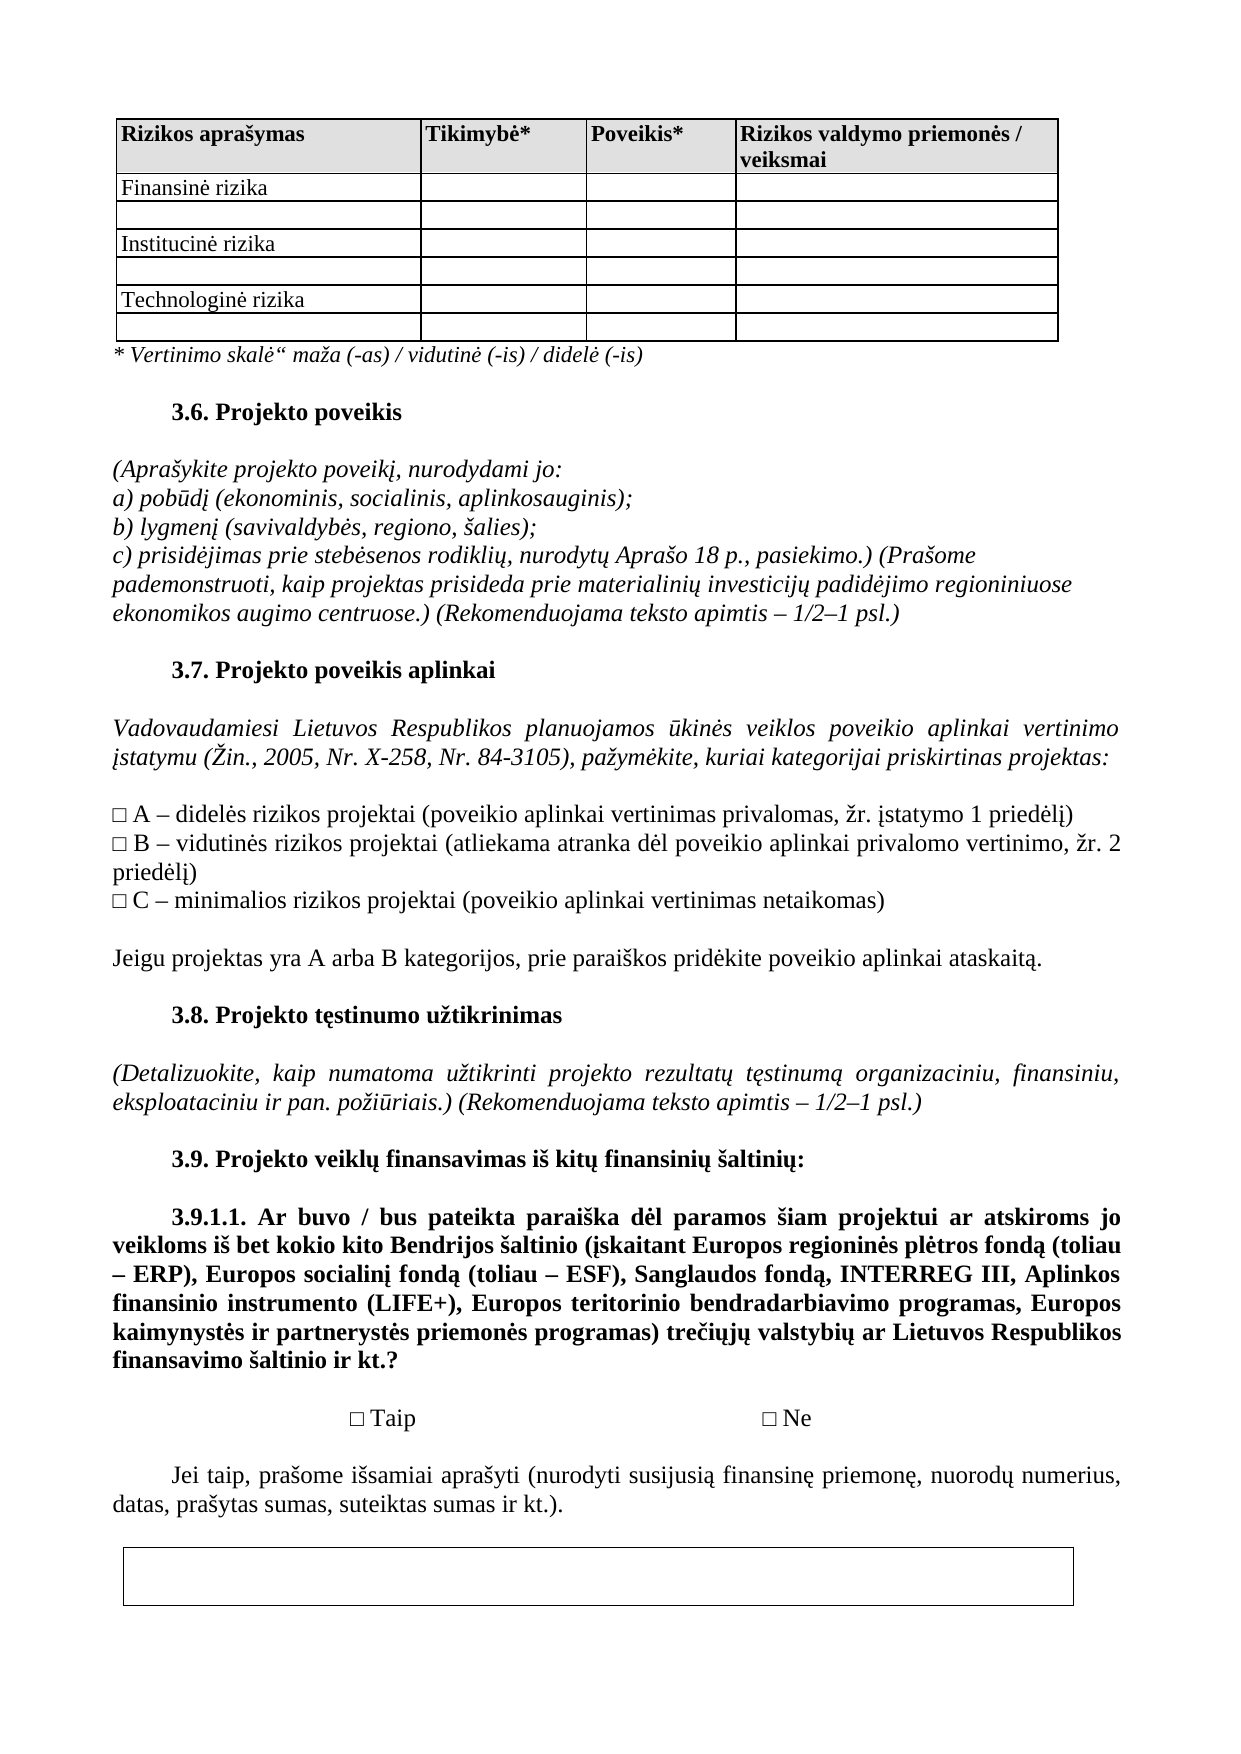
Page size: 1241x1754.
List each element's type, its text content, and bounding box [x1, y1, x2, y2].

table_cell [587, 230, 735, 256]
text c) prisidėjimas prie stebėsenos rodiklių, nurodytų Aprašo 18 p., pasiekimo.) (Prašome pademonstruoti, kaip projektas prisideda prie materialinių investicijų padidėjimo regioniniuose ekonomikos augimo centruose.) (Rekomenduojama teksto apimtis – 1/2–1 psl.) [112, 540, 1122, 627]
text 3.9.1.1. Ar buvo / bus pateikta paraiška dėl paramos šiam projektui ar atskiroms jo veikloms iš bet kokio kito Bendrijos šaltinio (įskaitant Europos regioninės plėtros fondą (toliau – ERP), Europos socialinį fondą (toliau – ESF), Sanglaudos fondą, INTERREG III, Aplinkos finansinio instrumento (LIFE+), Europos teritorinio bendradarbiavimo programas, Europos kaimynystės ir partnerystės priemonės programas) trečiųjų valstybių ar Lietuvos Respublikos finansavimo šaltinio ir kt.? [112, 1202, 1122, 1374]
table_cell [737, 174, 1057, 200]
table_cell [422, 230, 586, 256]
text □[] C – minimalios rizikos projektai (poveikio aplinkai vertinimas netaikomas) [112, 885, 1122, 914]
table_cell [422, 202, 586, 228]
table_header Rizikos aprašymas [117, 120, 420, 172]
table_cell Technologinė rizika [117, 286, 420, 312]
text Jeigu projektas yra A arba B kategorijos, prie paraiškos pridėkite poveikio aplinkai ataskaitą. [112, 943, 1122, 972]
table_header [124, 1548, 1073, 1605]
table_cell [422, 174, 586, 200]
table_cell [422, 286, 586, 312]
table_cell [422, 258, 586, 284]
text 3.9. Projekto veiklų finansavimas iš kitų finansinių šaltinių: [112, 1144, 1122, 1173]
table_cell [737, 202, 1057, 228]
table_cell [737, 258, 1057, 284]
text □[] B – vidutinės rizikos projektai (atliekama atranka dėl poveikio aplinkai privalomo vertinimo, žr. 2 priedėlį) [112, 828, 1122, 885]
table_cell [587, 258, 735, 284]
text * Vertinimo skalė“ maža (-as) / vidutinė (-is) / didelė (-is) [112, 341, 1122, 368]
text (Aprašykite projekto poveikį, nurodydami jo: [112, 454, 1122, 483]
table_header Tikimybė* [422, 120, 586, 172]
text (Detalizuokite, kaip numatoma užtikrinti projekto rezultatų tęstinumą organizaciniu, finansiniu, eksploataciniu ir pan. požiūriais.) (Rekomenduojama teksto apimtis – 1/2–1 psl.) [112, 1058, 1122, 1115]
text □[] A – didelės rizikos projektai (poveikio aplinkai vertinimas privalomas, žr. įstatymo 1 priedėlį) [112, 799, 1122, 828]
table_cell [737, 230, 1057, 256]
table_cell [587, 174, 735, 200]
table_cell [587, 286, 735, 312]
table_cell [737, 286, 1057, 312]
text Jei taip, prašome išsamiai aprašyti (nurodyti susijusią finansinę priemonę, nuorodų numerius, datas, prašytas sumas, suteiktas sumas ir kt.). [112, 1460, 1122, 1518]
table_cell [117, 202, 420, 228]
table_cell [737, 314, 1057, 340]
table_cell Institucinė rizika [117, 230, 420, 256]
text 3.7. Projekto poveikis aplinkai [112, 655, 1122, 684]
table_cell [587, 202, 735, 228]
table_cell Finansinė rizika [117, 174, 420, 200]
table_cell [587, 314, 735, 340]
text 3.8. Projekto tęstinumo užtikrinimas [112, 1000, 1122, 1029]
table_header Poveikis* [587, 120, 735, 172]
table_header Rizikos valdymo priemonės / veiksmai [737, 120, 1057, 172]
text □[] Taip □[] Ne [350, 1403, 1122, 1432]
text Vadovaudamiesi Lietuvos Respublikos planuojamos ūkinės veiklos poveikio aplinkai vertinimo įstatymu (Žin., 2005, Nr. X-258, Nr. 84-3105), pažymėkite, kuriai kategorijai priskirtinas projektas: [112, 713, 1122, 770]
text b) lygmenį (savivaldybės, regiono, šalies); [112, 512, 1122, 540]
table_cell [117, 258, 420, 284]
text a) pobūdį (ekonominis, socialinis, aplinkosauginis); [112, 483, 1122, 512]
table_cell [422, 314, 586, 340]
text 3.6. Projekto poveikis [112, 397, 1122, 425]
table_cell [117, 314, 420, 340]
